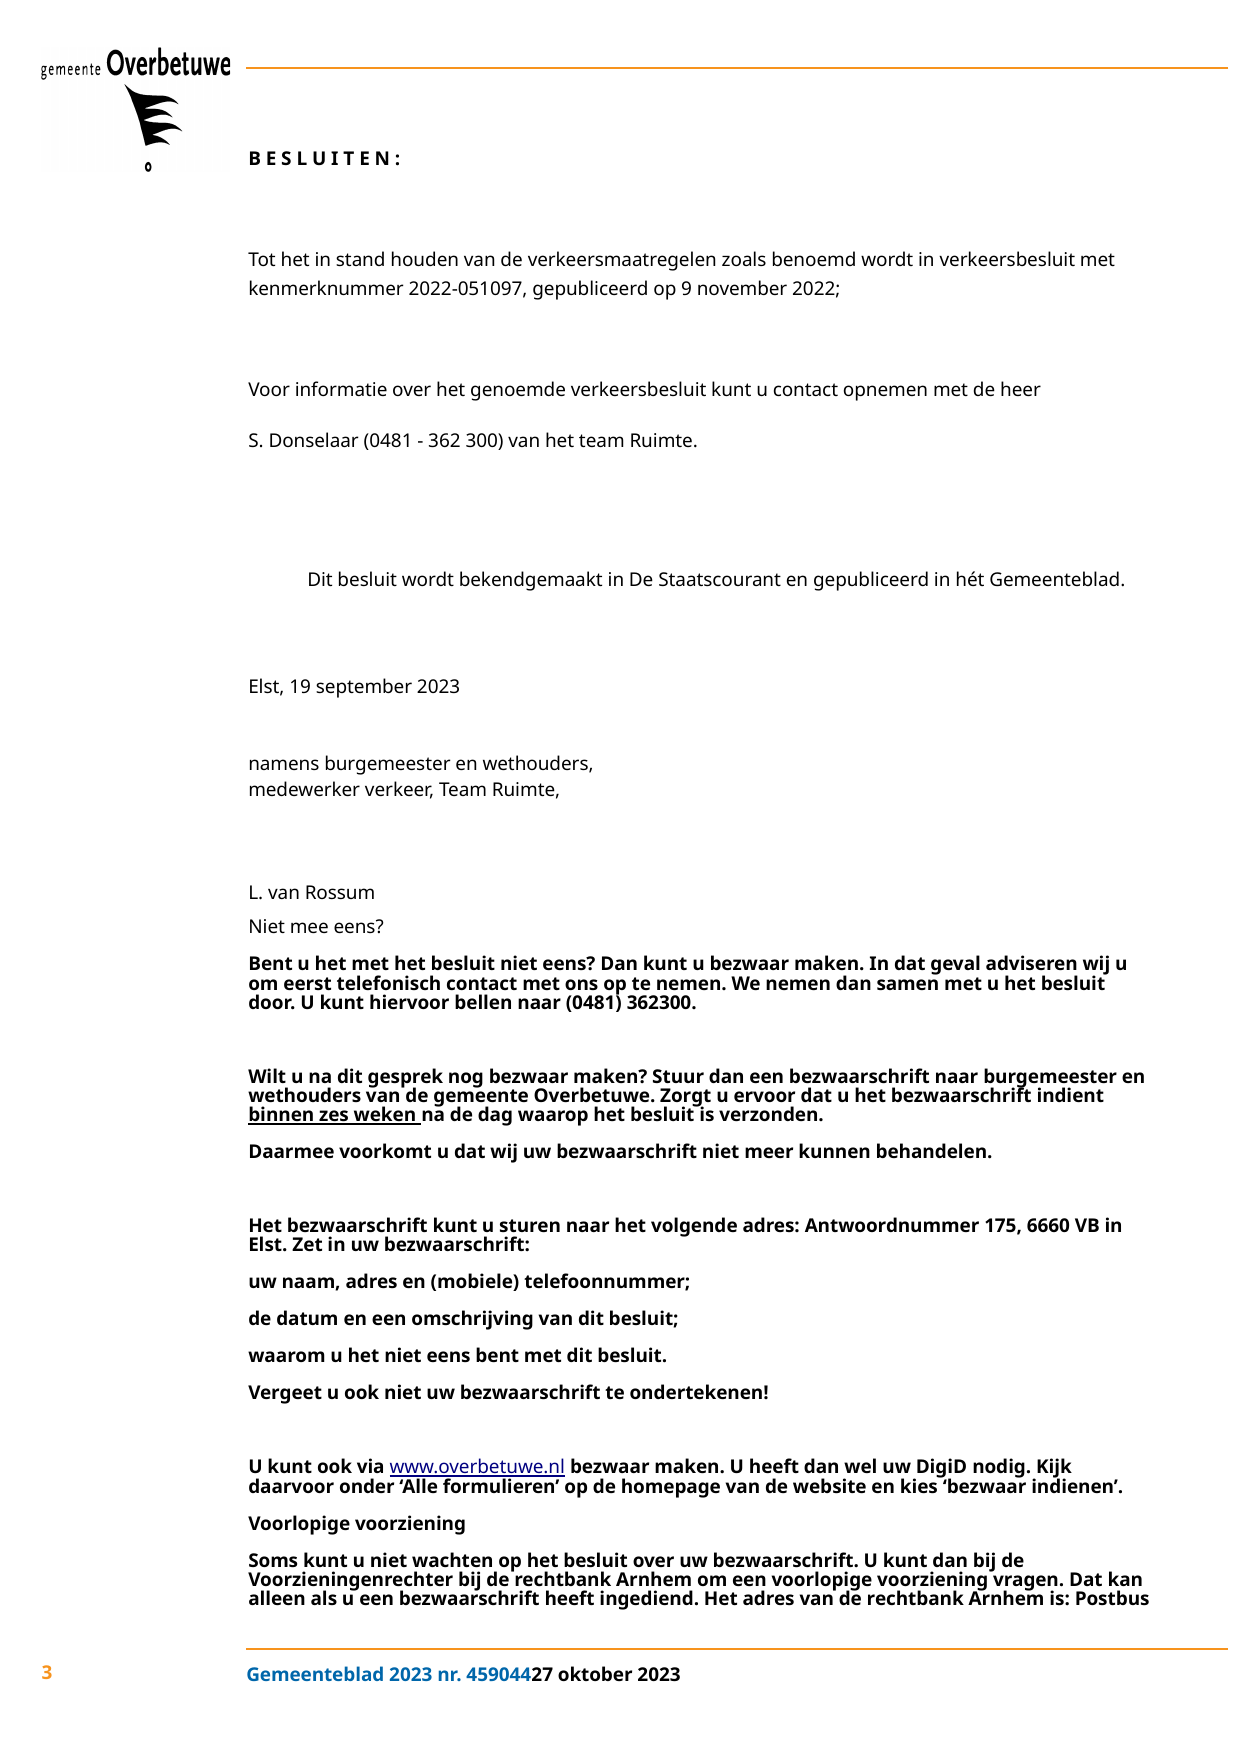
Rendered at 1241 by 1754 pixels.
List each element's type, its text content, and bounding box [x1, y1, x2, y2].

text Vergeet u ook niet uw bezwaarschrift te ondertekenen! [248, 1384, 1152, 1404]
text Daarmee voorkomt u dat wij uw bezwaarschrift niet meer kunnen behandelen. [248, 1143, 1152, 1162]
text Bent u het met het besluit niet eens? Dan kunt u bezwaar maken. In dat geval adviseren wij u om eerst telefonisch contact met ons op te nemen. We nemen dan samen met u het besluit door. U kunt hiervoor bellen naar (0481) 362300. [248, 955, 1152, 1013]
picture [41, 47, 231, 172]
text namens burgemeester en wethouders, [248, 750, 1152, 776]
text Elst, 19 september 2023 [248, 673, 1152, 699]
text uw naam, adres en (mobiele) telefoonnummer; [248, 1273, 1152, 1293]
text Wilt u na dit gesprek nog bezwaar maken? Stuur dan een bezwaarschrift naar burgemeester en wethouders van de gemeente Overbetuwe. Zorgt u ervoor dat u het bezwaarschrift indient binnen zes weken na de dag waarop het besluit is verzonden. [248, 1068, 1152, 1126]
text de datum en een omschrijving van dit besluit; [248, 1310, 1152, 1330]
text L. van Rossum [248, 879, 1152, 904]
text Tot het in stand houden van de verkeersmaatregelen zoals benoemd wordt in verkeersbesluit met kenmerknummer 2022-051097, gepubliceerd op 9 november 2022; [248, 246, 1152, 301]
text waarom u het niet eens bent met dit besluit. [248, 1347, 1152, 1367]
text Voor informatie over het genoemde verkeersbesluit kunt u contact opnemen met de heer [248, 376, 1152, 402]
list Dit besluit wordt bekendgemaakt in De Staatscourant en gepubliceerd in hét Gemeenteblad. [248, 566, 1152, 592]
text Voorlopige voorziening [248, 1514, 1152, 1534]
text Het bezwaarschrift kunt u sturen naar het volgende adres: Antwoordnummer 175, 6660 VB in Elst. Zet in uw bezwaarschrift: [248, 1217, 1152, 1256]
text S. Donselaar (0481 - 362 300) van het team Ruimte. [248, 427, 1152, 453]
text U kunt ook via www.overbetuwe.nl bezwaar maken. U heeft dan wel uw DigiD nodig. Kijk daarvoor onder ‘Alle formulieren’ op de homepage van de website en kies ‘bezwaar indienen’. [248, 1458, 1152, 1497]
text B E S L U I T E N : [248, 145, 1152, 171]
text medewerker verkeer, Team Ruimte, [248, 776, 1152, 802]
text Niet mee eens? [248, 918, 1152, 937]
text Soms kunt u niet wachten op het besluit over uw bezwaarschrift. U kunt dan bij de Voorzieningenrechter bij de rechtbank Arnhem om een voorlopige voorziening vragen. Dat kan alleen als u een bezwaarschrift heeft ingediend. Het adres van de rechtbank Arnhem is: Postbus [248, 1552, 1152, 1609]
